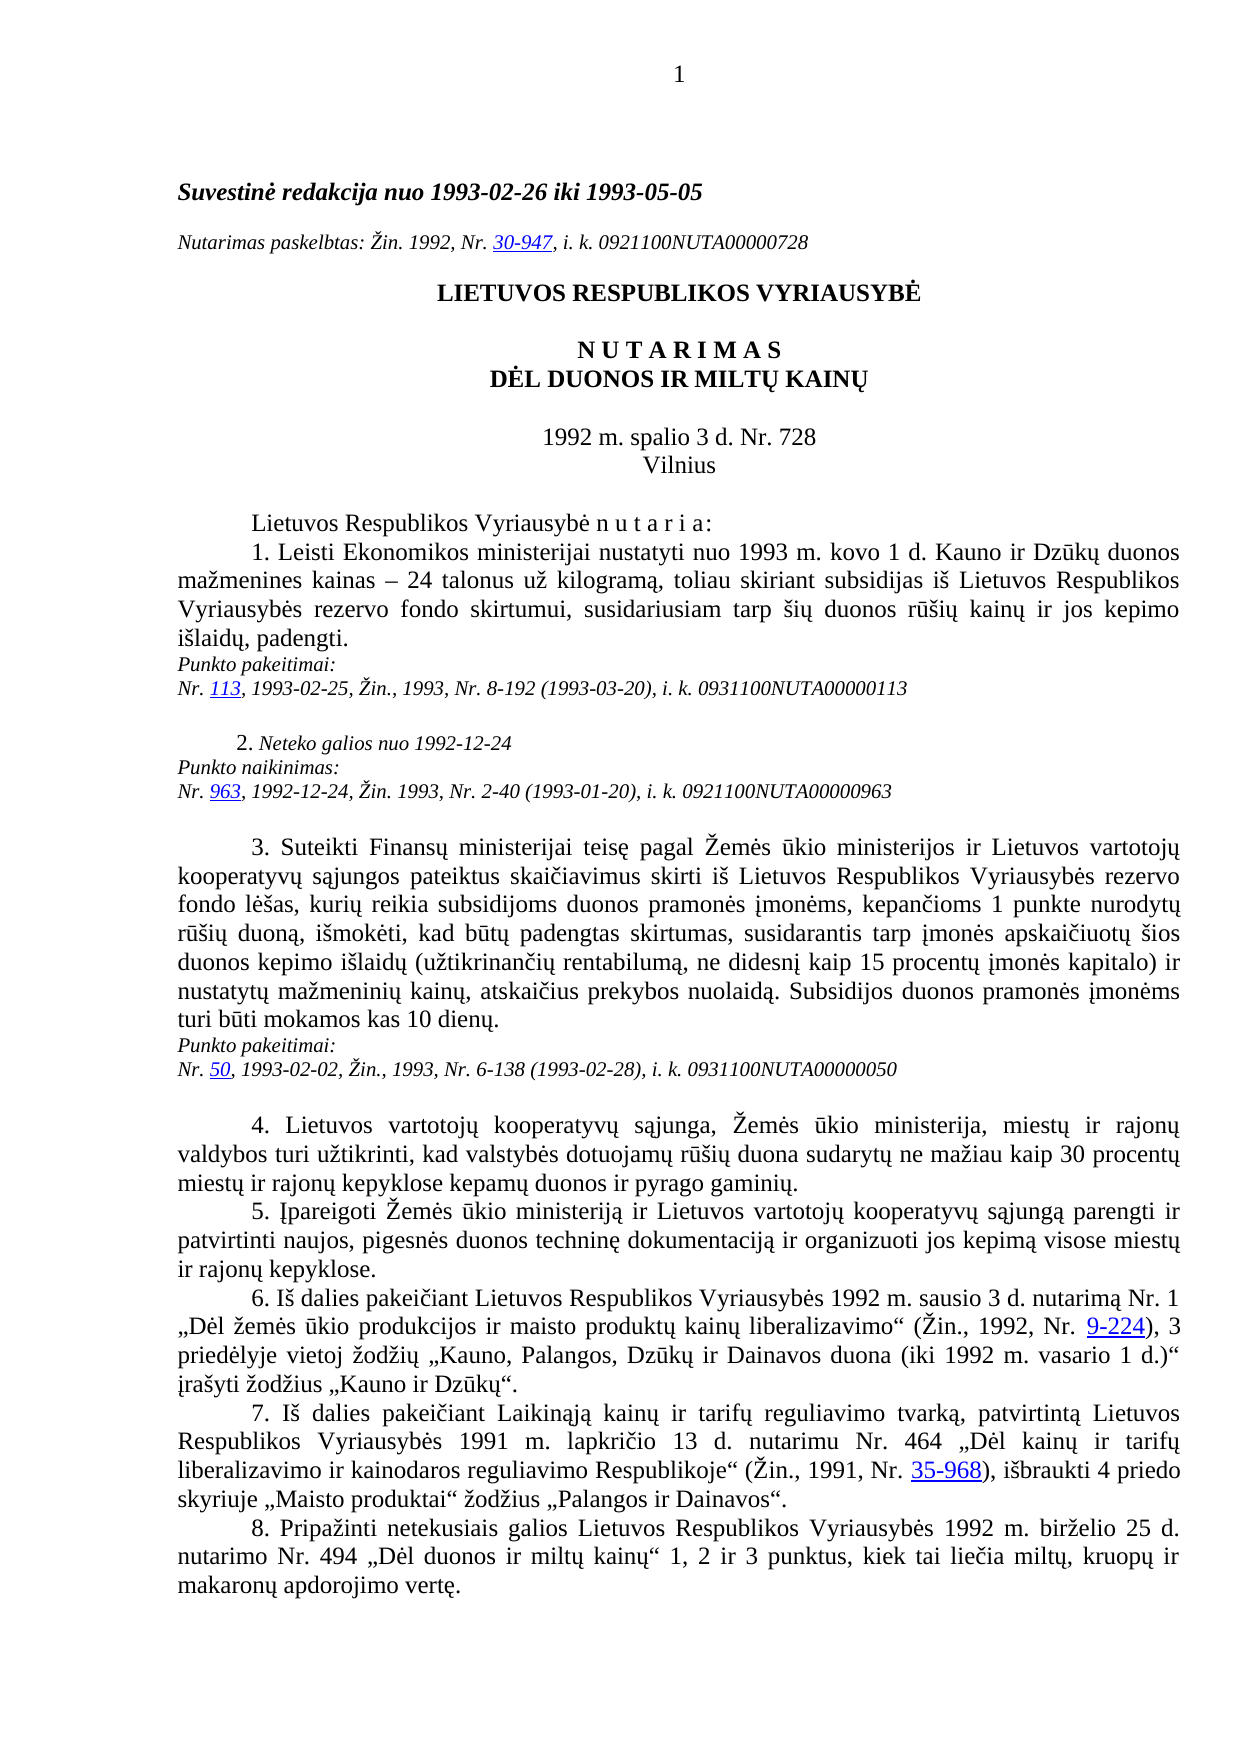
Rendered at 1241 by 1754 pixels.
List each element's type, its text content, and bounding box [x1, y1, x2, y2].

text N U T A R I M A S [177, 336, 1181, 364]
text 6. Iš dalies pakeičiant Lietuvos Respublikos Vyriausybės 1992 m. sausio 3 d. nutarimą Nr. 1 „Dėl žemės ūkio produkcijos ir maisto produktų kainų liberalizavimo“ (Žin., 1992, Nr. 9-224), 3 priedėlyje vietoj žodžių „Kauno, Palangos, Dzūkų ir Dainavos duona (iki 1992 m. vasario 1 d.)“ įrašyti žodžius „Kauno ir Dzūkų“. [177, 1283, 1181, 1398]
text 8. Pripažinti netekusiais galios Lietuvos Respublikos Vyriausybės 1992 m. birželio 25 d. nutarimo Nr. 494 „Dėl duonos ir miltų kainų“ 1, 2 ir 3 punktus, kiek tai liečia miltų, kruopų ir makaronų apdorojimo vertę. [177, 1513, 1181, 1599]
text 1992 m. spalio 3 d. Nr. 728 [177, 422, 1181, 451]
text Lietuvos Respublikos Vyriausybė nutaria: [177, 508, 1181, 537]
text 5. Įpareigoti Žemės ūkio ministeriją ir Lietuvos vartotojų kooperatyvų sąjungą parengti ir patvirtinti naujos, pigesnės duonos techninę dokumentaciją ir organizuoti jos kepimą visose miestų ir rajonų kepyklose. [177, 1196, 1181, 1283]
text Suvestinė redakcija nuo 1993-02-26 iki 1993-05-05 [177, 177, 1181, 206]
text Nr. 113, 1993-02-25, Žin., 1993, Nr. 8-192 (1993-03-20), i. k. 0931100NUTA00000113 [177, 676, 1181, 700]
text 4. Lietuvos vartotojų kooperatyvų sąjunga, Žemės ūkio ministerija, miestų ir rajonų valdybos turi užtikrinti, kad valstybės dotuojamų rūšių duona sudarytų ne mažiau kaip 30 procentų miestų ir rajonų kepyklose kepamų duonos ir pyrago gaminių. [177, 1110, 1181, 1196]
text DĖL DUONOS IR MILTŲ KAINŲ [177, 364, 1181, 393]
text 3. Suteikti Finansų ministerijai teisę pagal Žemės ūkio ministerijos ir Lietuvos vartotojų kooperatyvų sąjungos pateiktus skaičiavimus skirti iš Lietuvos Respublikos Vyriausybės rezervo fondo lėšas, kurių reikia subsidijoms duonos pramonės įmonėms, kepančioms 1 punkte nurodytų rūšių duoną, išmokėti, kad būtų padengtas skirtumas, susidarantis tarp įmonės apskaičiuotų šios duonos kepimo išlaidų (užtikrinančių rentabilumą, ne didesnį kaip 15 procentų įmonės kapitalo) ir nustatytų mažmeninių kainų, atskaičius prekybos nuolaidą. Subsidijos duonos pramonės įmonėms turi būti mokamos kas 10 dienų. [177, 832, 1181, 1033]
text Vilnius [177, 451, 1181, 479]
text Punkto naikinimas: [177, 755, 1181, 779]
text Nr. 50, 1993-02-02, Žin., 1993, Nr. 6-138 (1993-02-28), i. k. 0931100NUTA00000050 [177, 1057, 1181, 1081]
text Punkto pakeitimai: [177, 652, 1181, 676]
text 2. Neteko galios nuo 1992-12-24 [177, 729, 1181, 755]
text Punkto pakeitimai: [177, 1033, 1181, 1057]
text LIETUVOS RESPUBLIKOS VYRIAUSYBĖ [177, 278, 1181, 307]
text 1. Leisti Ekonomikos ministerijai nustatyti nuo 1993 m. kovo 1 d. Kauno ir Dzūkų duonos mažmenines kainas – 24 talonus už kilogramą, toliau skiriant subsidijas iš Lietuvos Respublikos Vyriausybės rezervo fondo skirtumui, susidariusiam tarp šių duonos rūšių kainų ir jos kepimo išlaidų, padengti. [177, 537, 1181, 652]
text Nr. 963, 1992-12-24, Žin. 1993, Nr. 2-40 (1993-01-20), i. k. 0921100NUTA00000963 [177, 779, 1181, 803]
text 7. Iš dalies pakeičiant Laikinąją kainų ir tarifų reguliavimo tvarką, patvirtintą Lietuvos Respublikos Vyriausybės 1991 m. lapkričio 13 d. nutarimu Nr. 464 „Dėl kainų ir tarifų liberalizavimo ir kainodaros reguliavimo Respublikoje“ (Žin., 1991, Nr. 35-968), išbraukti 4 priedo skyriuje „Maisto produktai“ žodžius „Palangos ir Dainavos“. [177, 1398, 1181, 1513]
text Nutarimas paskelbtas: Žin. 1992, Nr. 30-947, i. k. 0921100NUTA00000728 [177, 230, 1181, 254]
